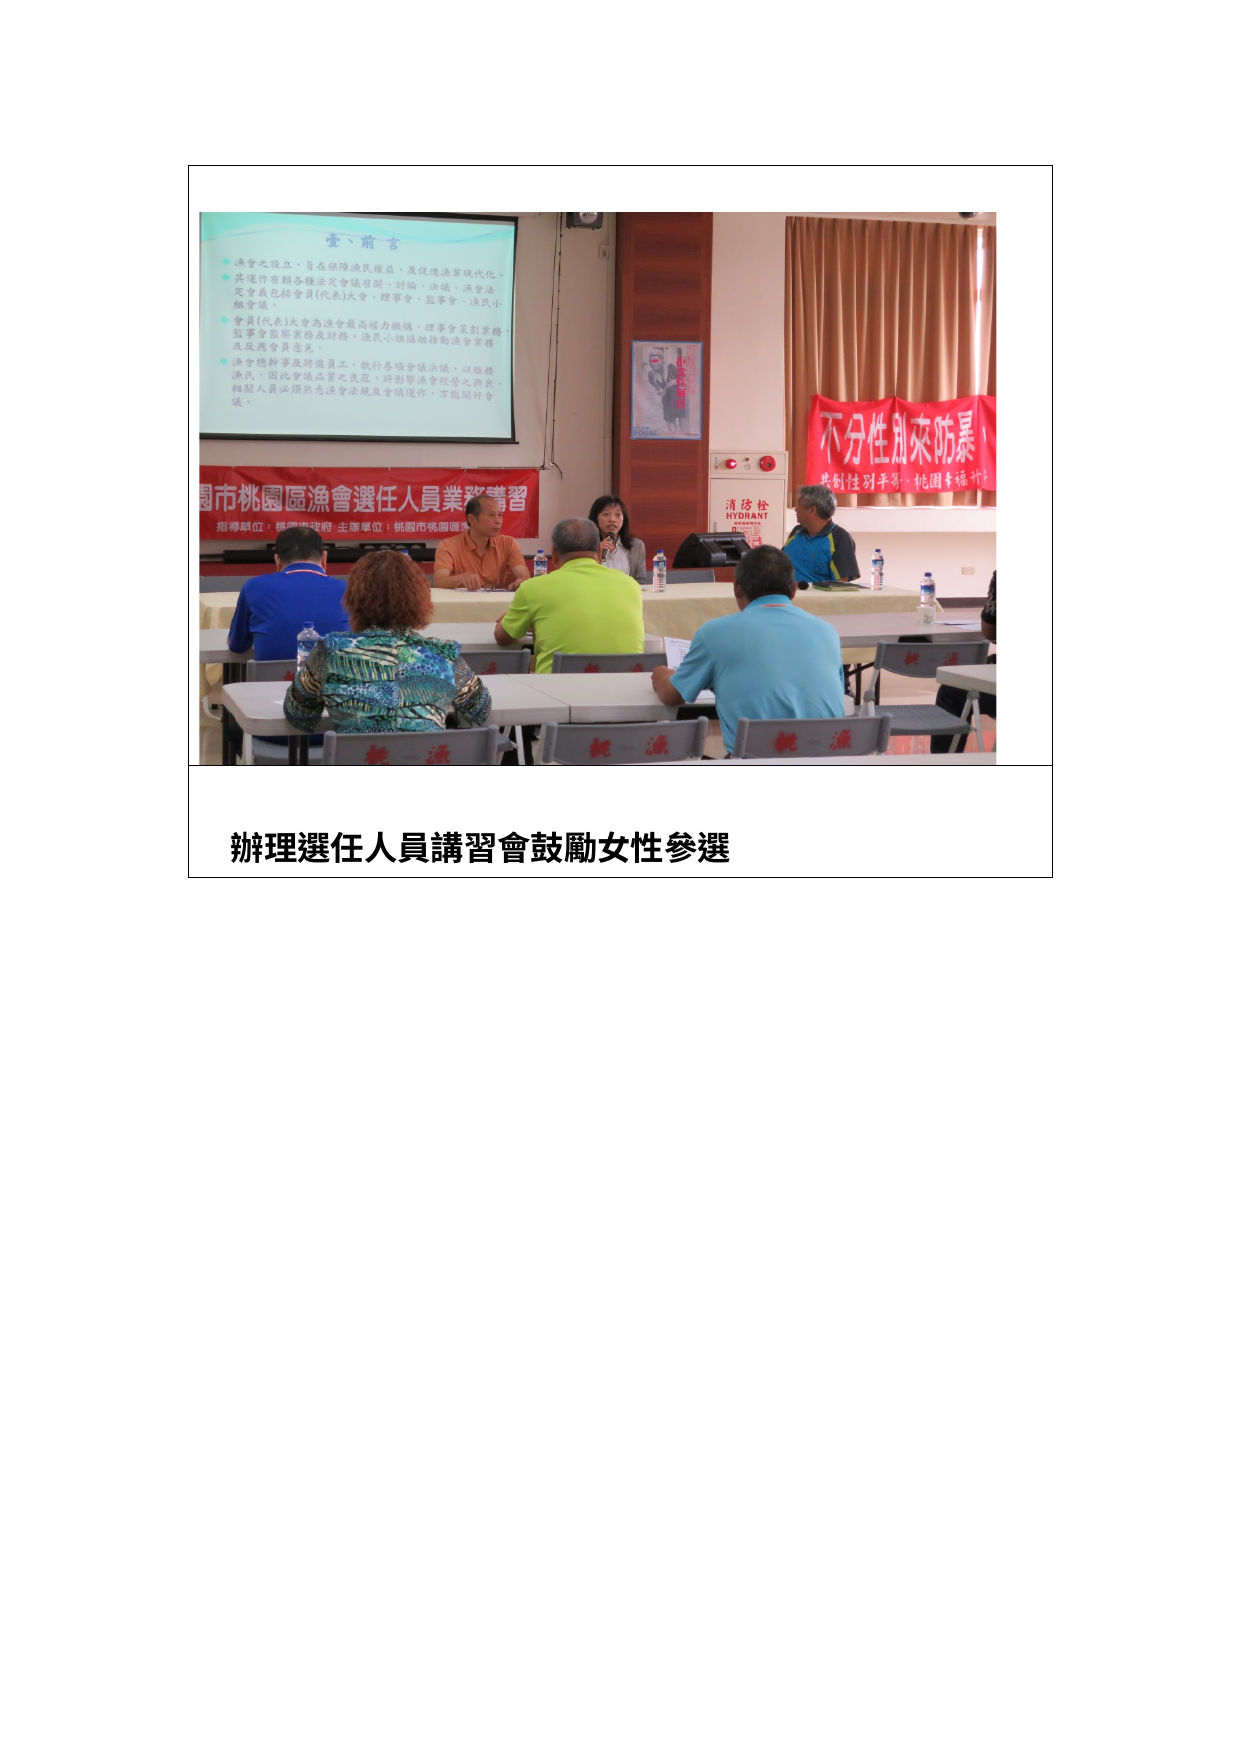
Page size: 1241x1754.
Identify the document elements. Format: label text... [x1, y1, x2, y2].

table_cell 辦理選任人員講習會鼓勵女性參選 [189, 766, 1052, 877]
picture [199, 212, 997, 765]
table_cell [189, 166, 1052, 764]
